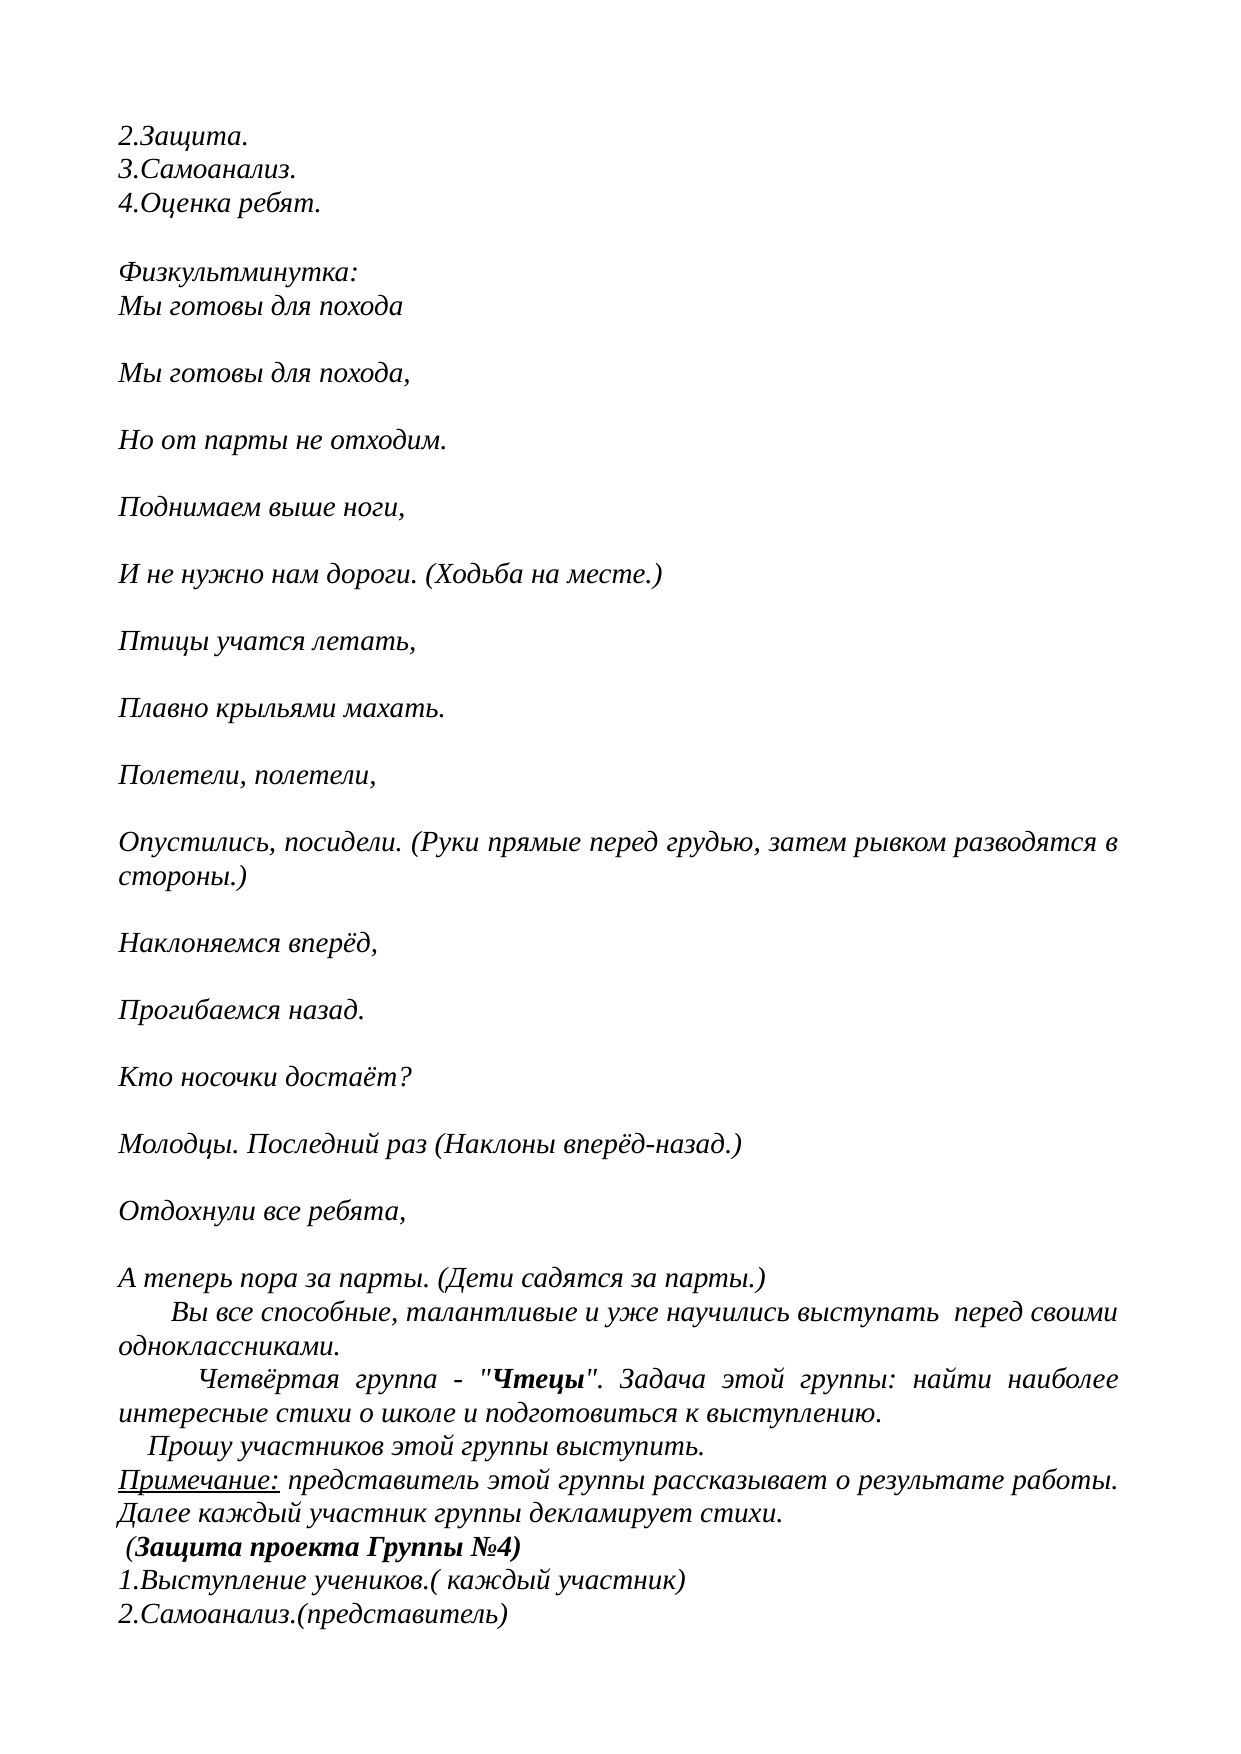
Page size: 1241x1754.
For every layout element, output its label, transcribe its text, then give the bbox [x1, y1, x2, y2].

text Мы готовы для похода, [118, 355, 1122, 388]
text Поднимаем выше ноги, [118, 489, 1122, 523]
text Отдохнули все ребята, [118, 1193, 1122, 1227]
text Четвёртая группа - "Чтецы". Задача этой группы: найти наиболее интересные стихи о школе и подготовиться к выступлению. [118, 1361, 1122, 1428]
text Кто носочки достаёт? [118, 1059, 1122, 1093]
text И не нужно нам дороги. (Ходьба на месте.) [118, 556, 1122, 590]
text 2.Защита. [118, 118, 1122, 152]
text 4.Оценка ребят. [118, 185, 1122, 219]
text Вы все способные, талантливые и уже научились выступать перед своими одноклассниками. [118, 1294, 1122, 1361]
text Опустились, посидели. (Руки прямые перед грудью, затем рывком разводятся в стороны.) [118, 824, 1122, 892]
text 2.Самоанализ.(представитель) [118, 1596, 1122, 1629]
text 3.Самоанализ. [118, 152, 1122, 185]
text Примечание: представитель этой группы рассказывает о результате работы. Далее каждый участник группы декламирует стихи. [118, 1462, 1122, 1529]
text Наклоняемся вперёд, [118, 925, 1122, 959]
text Молодцы. Последний раз (Наклоны вперёд-назад.) [118, 1126, 1122, 1160]
text 1.Выступление учеников.( каждый участник) [118, 1562, 1122, 1596]
text А теперь пора за парты. (Дети садятся за парты.) [118, 1261, 1122, 1294]
text Плавно крыльями махать. [118, 690, 1122, 724]
text Прогибаемся назад. [118, 992, 1122, 1026]
text Но от парты не отходим. [118, 422, 1122, 456]
text Полетели, полетели, [118, 757, 1122, 791]
text (Защита проекта Группы №4) [118, 1529, 1122, 1562]
text Физкультминутка: [118, 254, 1122, 288]
text Мы готовы для похода [118, 288, 1122, 321]
text Прошу участников этой группы выступить. [118, 1428, 1122, 1462]
text Птицы учатся летать, [118, 623, 1122, 657]
